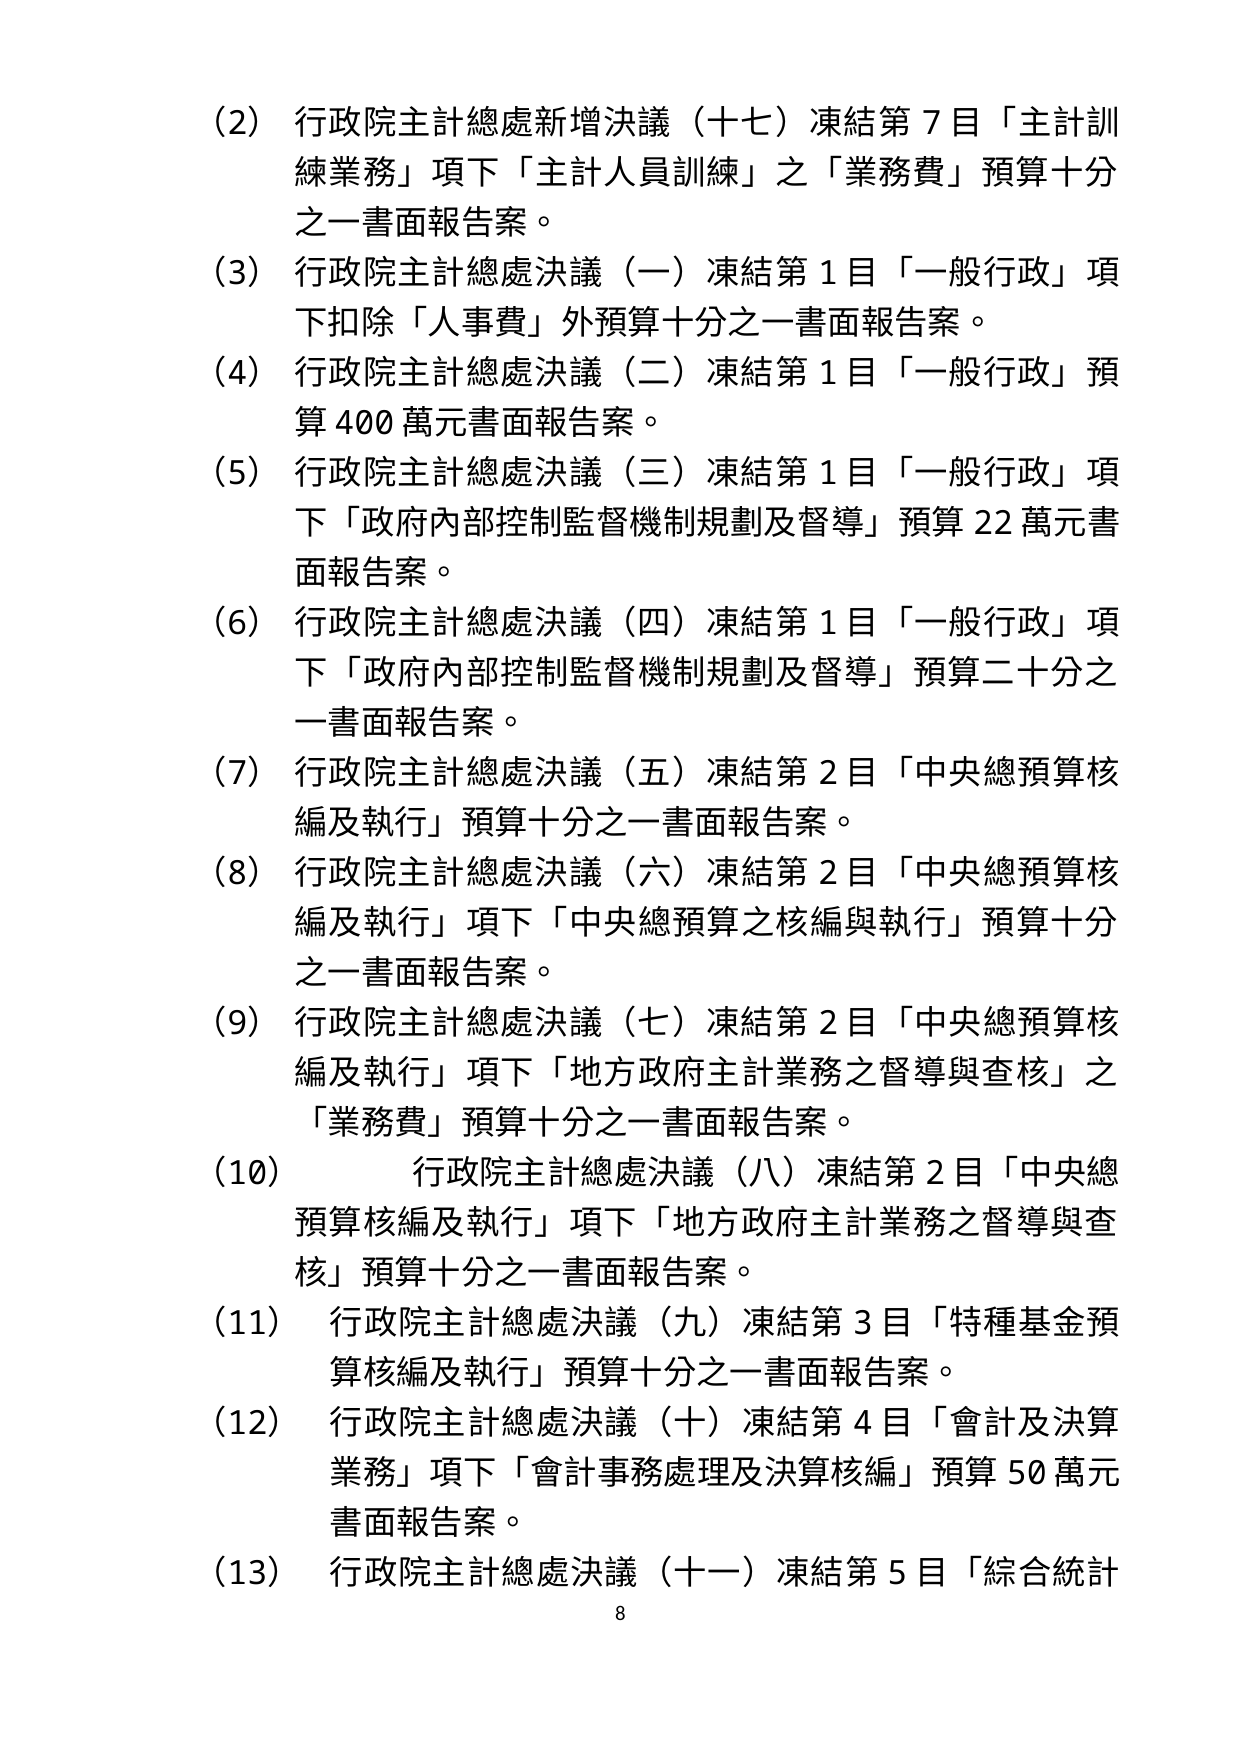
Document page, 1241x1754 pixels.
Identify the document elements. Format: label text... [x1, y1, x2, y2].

list 行政院主計總處決議（十一）凍結第5目「綜合統計 [194, 1544, 1120, 1594]
list 行政院主計總處決議（九）凍結第3目「特種基金預算核編及執行」預算十分之一書面報告案。 [194, 1294, 1120, 1394]
list 行政院主計總處決議（四）凍結第1目「一般行政」項下「政府內部控制監督機制規劃及督導」預算二十分之一書面報告案。 [194, 594, 1120, 744]
list 行政院主計總處決議（八）凍結第2目「中央總預算核編及執行」項下「地方政府主計業務之督導與查核」預算十分之一書面報告案。 [194, 1144, 1120, 1294]
list 行政院主計總處決議（五）凍結第2目「中央總預算核編及執行」預算十分之一書面報告案。 [194, 744, 1120, 844]
list 行政院主計總處決議（二）凍結第1目「一般行政」預算400萬元書面報告案。 [194, 344, 1120, 444]
list 行政院主計總處決議（十）凍結第4目「會計及決算業務」項下「會計事務處理及決算核編」預算50萬元書面報告案。 [194, 1394, 1120, 1544]
list 行政院主計總處決議（一）凍結第1目「一般行政」項下扣除「人事費」外預算十分之一書面報告案。 [194, 244, 1120, 344]
list 行政院主計總處決議（三）凍結第1目「一般行政」項下「政府內部控制監督機制規劃及督導」預算22萬元書面報告案。 [194, 444, 1120, 594]
list 行政院主計總處新增決議（十七）凍結第7目「主計訓練業務」項下「主計人員訓練」之「業務費」預算十分之一書面報告案。 [194, 94, 1120, 244]
list 行政院主計總處決議（七）凍結第2目「中央總預算核編及執行」項下「地方政府主計業務之督導與查核」之「業務費」預算十分之一書面報告案。 [194, 994, 1120, 1144]
list 行政院主計總處決議（六）凍結第2目「中央總預算核編及執行」項下「中央總預算之核編與執行」預算十分之一書面報告案。 [194, 844, 1120, 994]
